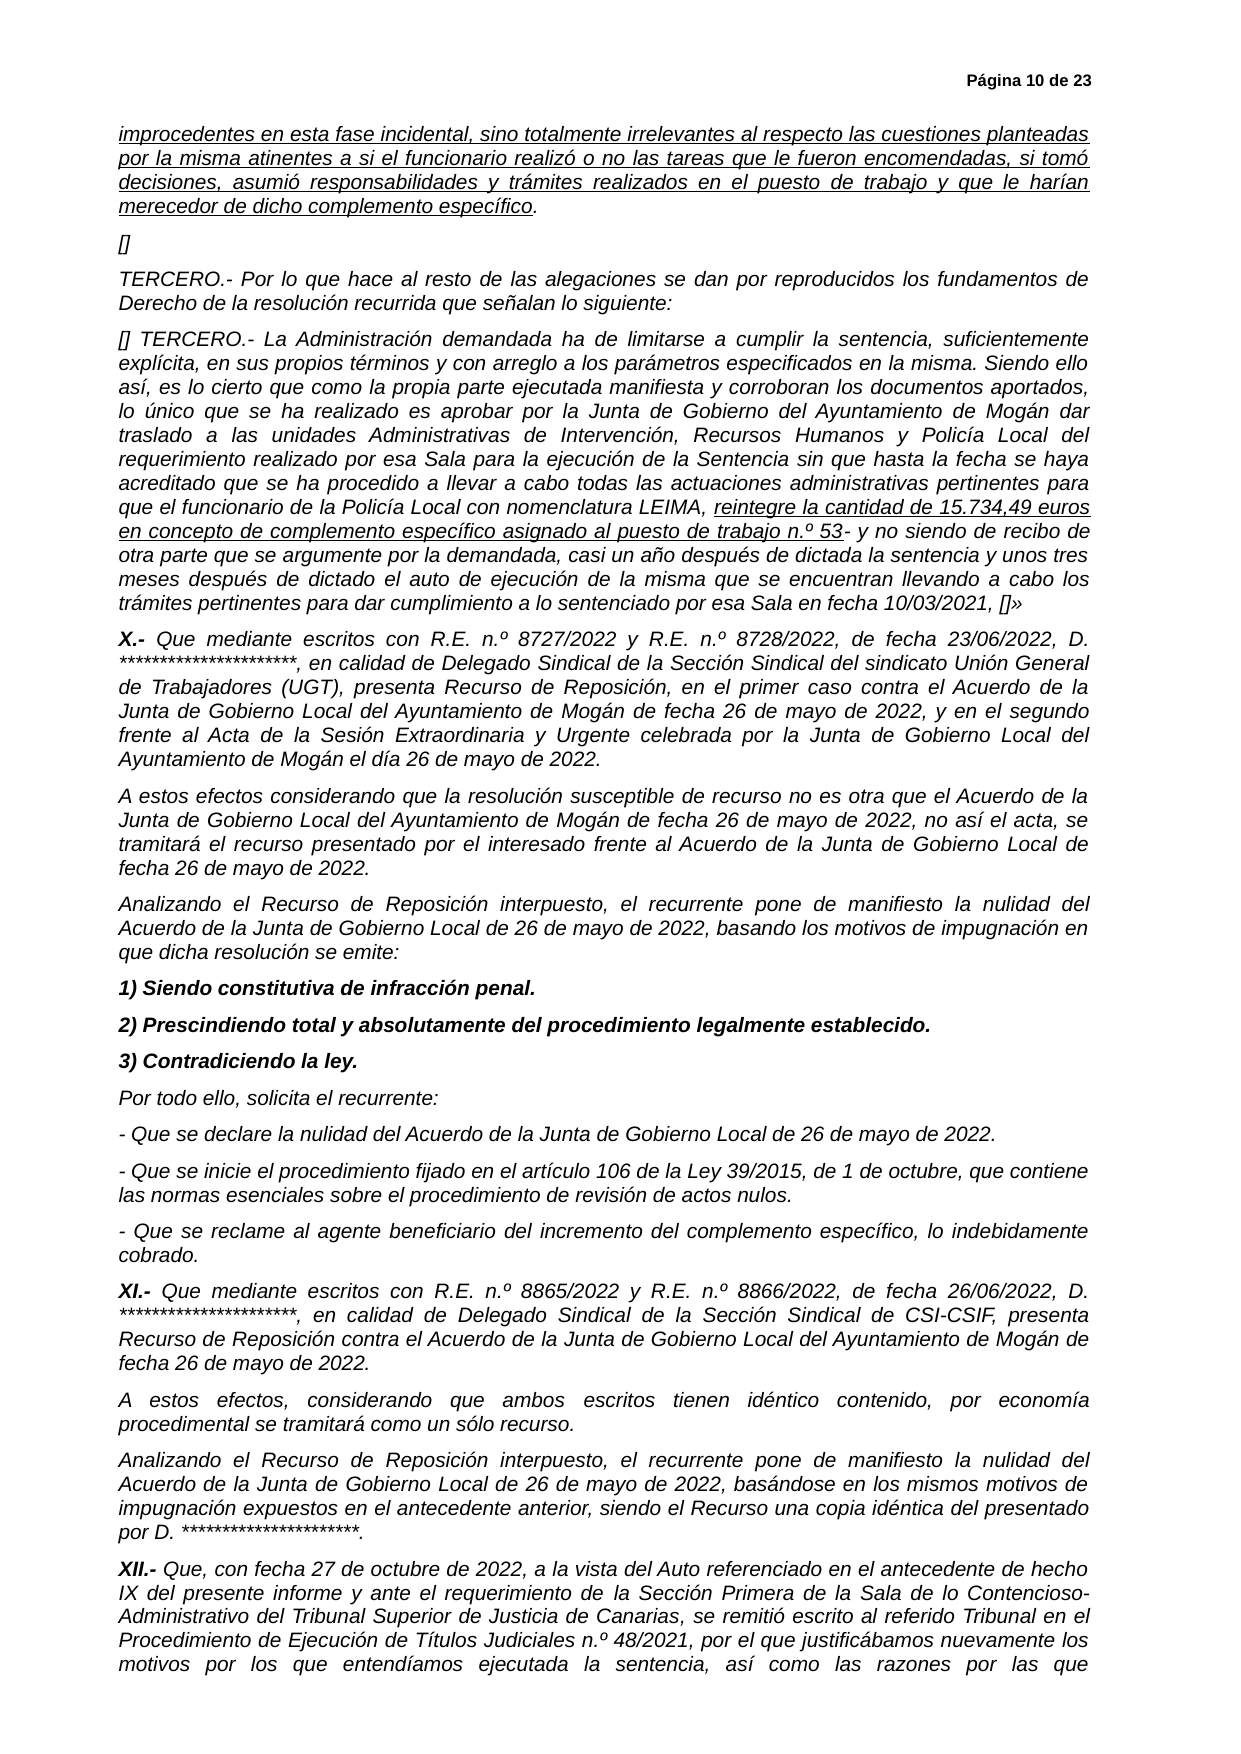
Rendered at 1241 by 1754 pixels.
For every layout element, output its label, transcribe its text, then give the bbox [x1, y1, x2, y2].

text A estos efectos considerando que la resolución susceptible de recurso no es otra que el Acuerdo de la Junta de Gobierno Local del Ayuntamiento de Mogán de fecha 26 de mayo de 2022, no así el acta, se tramitará el recurso presentado por el interesado frente al Acuerdo de la Junta de Gobierno Local de fecha 26 de mayo de 2022. [118, 783, 1092, 879]
text Analizando el Recurso de Reposición interpuesto, el recurrente pone de manifiesto la nulidad del Acuerdo de la Junta de Gobierno Local de 26 de mayo de 2022, basándose en los mismos motivos de impugnación expuestos en el antecedente anterior, siendo el Recurso una copia idéntica del presentado por D. **********************. [118, 1448, 1092, 1544]
text Analizando el Recurso de Reposición interpuesto, el recurrente pone de manifiesto la nulidad del Acuerdo de la Junta de Gobierno Local de 26 de mayo de 2022, basando los motivos de impugnación en que dicha resolución se emite: [118, 892, 1092, 964]
text - Que se reclame al agente beneficiario del incremento del complemento específico, lo indebidamente cobrado. [118, 1219, 1092, 1267]
text [] TERCERO.- La Administración demandada ha de limitarse a cumplir la sentencia, suficientemente explícita, en sus propios términos y con arreglo a los parámetros especificados en la misma. Siendo ello así, es lo cierto que como la propia parte ejecutada manifiesta y corroboran los documentos aportados, lo único que se ha realizado es aprobar por la Junta de Gobierno del Ayuntamiento de Mogán dar traslado a las unidades Administrativas de Intervención, Recursos Humanos y Policía Local del requerimiento realizado por esa Sala para la ejecución de la Sentencia sin que hasta la fecha se haya acreditado que se ha procedido a llevar a cabo todas las actuaciones administrativas pertinentes para que el funcionario de la Policía Local con nomenclatura LEIMA, reintegre la cantidad de 15.734,49 euros en concepto de complemento específico asignado al puesto de trabajo n.º 53- y no siendo de recibo de otra parte que se argumente por la demandada, casi un año después de dictada la sentencia y unos tres meses después de dictado el auto de ejecución de la misma que se encuentran llevando a cabo los trámites pertinentes para dar cumplimiento a lo sentenciado por esa Sala en fecha 10/03/2021, []» [118, 327, 1092, 615]
text TERCERO.- Por lo que hace al resto de las alegaciones se dan por reproducidos los fundamentos de Derecho de la resolución recurrida que señalan lo siguiente: [118, 267, 1092, 315]
text 3) Contradiciendo la ley. [118, 1049, 1092, 1073]
text XI.- Que mediante escritos con R.E. n.º 8865/2022 y R.E. n.º 8866/2022, de fecha 26/06/2022, D. **********************, en calidad de Delegado Sindical de la Sección Sindical de CSI-CSIF, presenta Recurso de Reposición contra el Acuerdo de la Junta de Gobierno Local del Ayuntamiento de Mogán de fecha 26 de mayo de 2022. [118, 1279, 1092, 1375]
text - Que se inicie el procedimiento fijado en el artículo 106 de la Ley 39/2015, de 1 de octubre, que contiene las normas esenciales sobre el procedimiento de revisión de actos nulos. [118, 1158, 1092, 1206]
text 1) Siendo constitutiva de infracción penal. [118, 976, 1092, 1000]
text X.- Que mediante escritos con R.E. n.º 8727/2022 y R.E. n.º 8728/2022, de fecha 23/06/2022, D. **********************, en calidad de Delegado Sindical de la Sección Sindical del sindicato Unión General de Trabajadores (UGT), presenta Recurso de Reposición, en el primer caso contra el Acuerdo de la Junta de Gobierno Local del Ayuntamiento de Mogán de fecha 26 de mayo de 2022, y en el segundo frente al Acta de la Sesión Extraordinaria y Urgente celebrada por la Junta de Gobierno Local del Ayuntamiento de Mogán el día 26 de mayo de 2022. [118, 627, 1092, 771]
text [] [118, 230, 1092, 254]
text A estos efectos, considerando que ambos escritos tienen idéntico contenido, por economía procedimental se tramitará como un sólo recurso. [118, 1388, 1092, 1436]
text XII.- Que, con fecha 27 de octubre de 2022, a la vista del Auto referenciado en el antecedente de hecho IX del presente informe y ante el requerimiento de la Sección Primera de la Sala de lo Contencioso-Administrativo del Tribunal Superior de Justicia de Canarias, se remitió escrito al referido Tribunal en el Procedimiento de Ejecución de Títulos Judiciales n.º 48/2021, por el que justificábamos nuevamente los motivos por los que entendíamos ejecutada la sentencia, así como las razones por las que [118, 1556, 1092, 1676]
text Por todo ello, solicita el recurrente: [118, 1086, 1092, 1109]
text improcedentes en esta fase incidental, sino totalmente irrelevantes al respecto las cuestiones planteadas por la misma atinentes a si el funcionario realizó o no las tareas que le fueron encomendadas, si tomó decisiones, asumió responsabilidades y trámites realizados en el puesto de trabajo y que le harían merecedor de dicho complemento específico. [118, 122, 1092, 218]
text 2) Prescindiendo total y absolutamente del procedimiento legalmente establecido. [118, 1013, 1092, 1037]
text - Que se declare la nulidad del Acuerdo de la Junta de Gobierno Local de 26 de mayo de 2022. [118, 1122, 1092, 1146]
